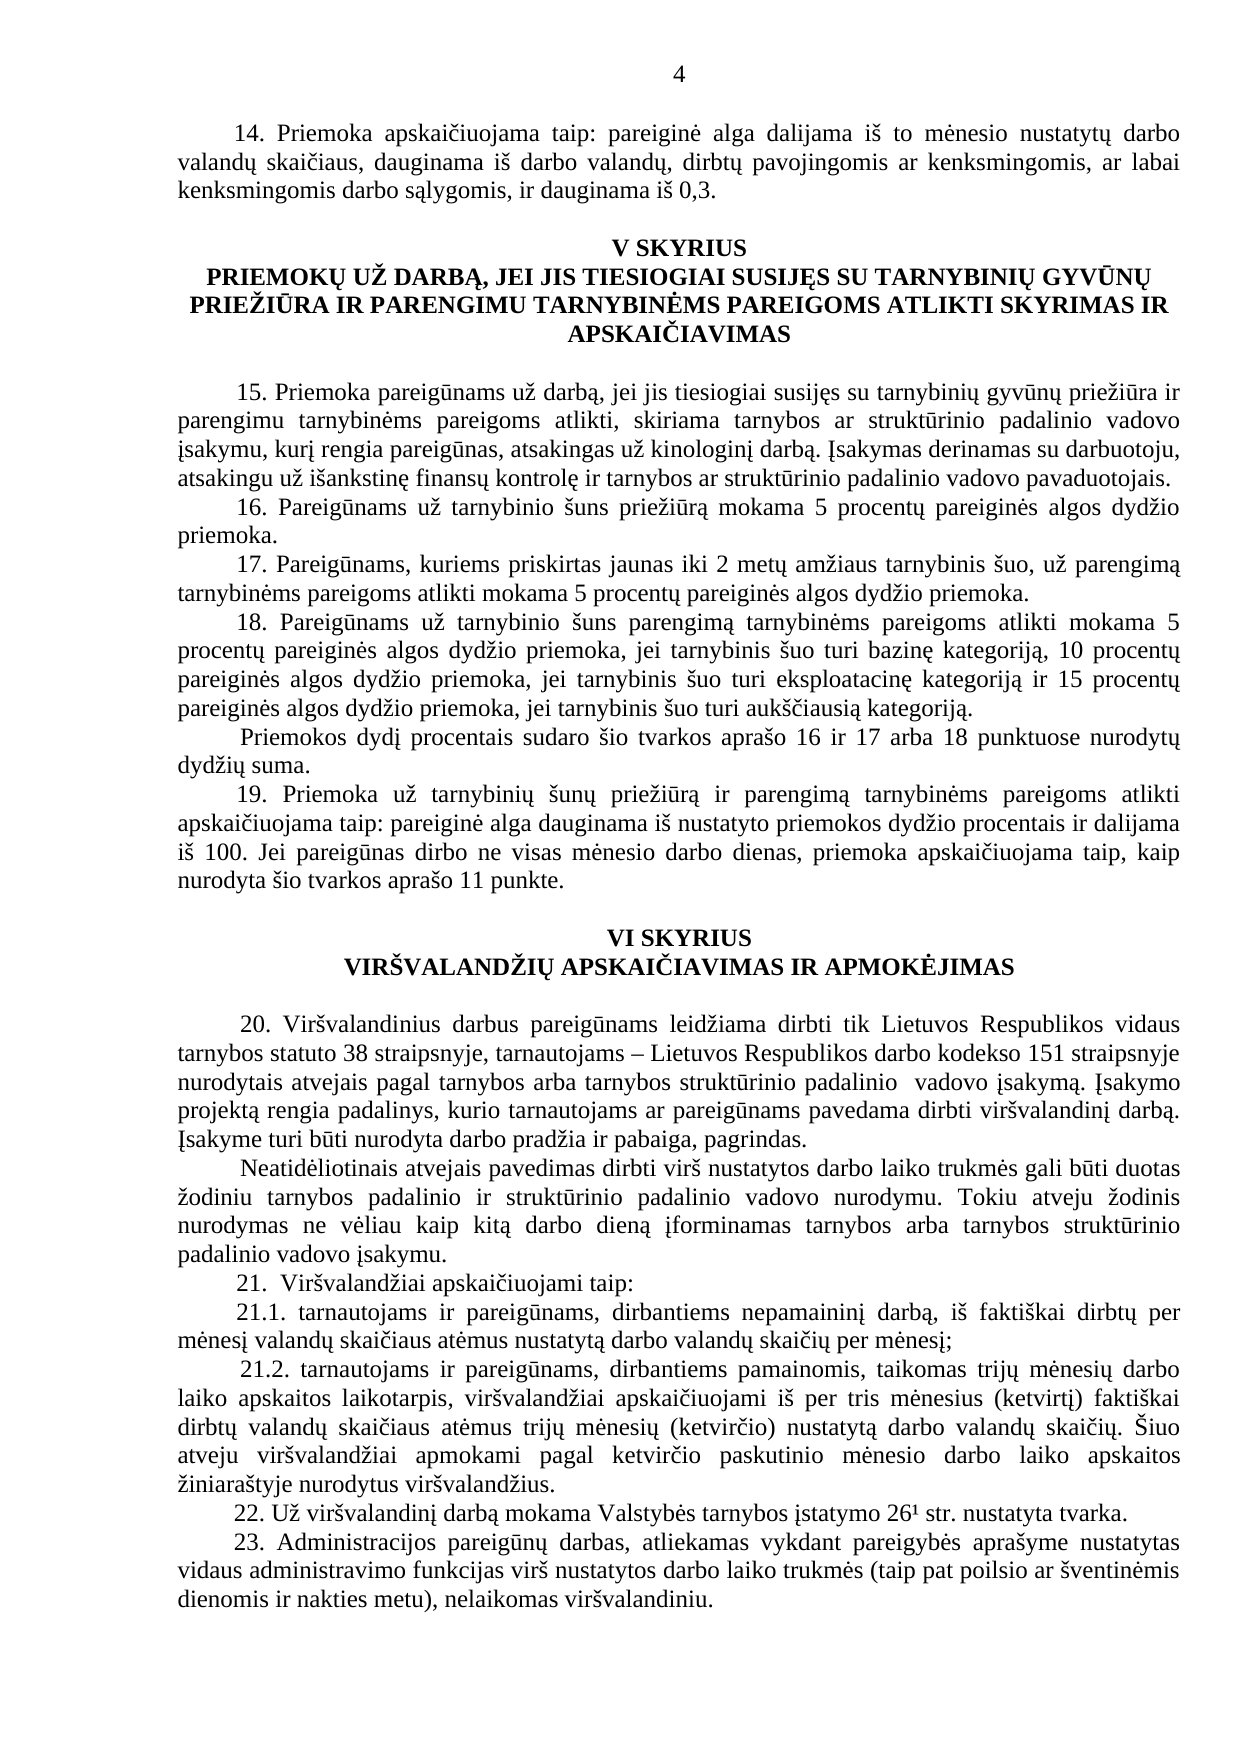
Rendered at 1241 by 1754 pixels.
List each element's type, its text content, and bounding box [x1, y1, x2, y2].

text 21.1. tarnautojams ir pareigūnams, dirbantiems nepamaininį darbą, iš faktiškai dirbtų per mėnesį valandų skaičiaus atėmus nustatytą darbo valandų skaičių per mėnesį; [177, 1297, 1181, 1354]
text 14. Priemoka apskaičiuojama taip: pareiginė alga dalijama iš to mėnesio nustatytų darbo valandų skaičiaus, dauginama iš darbo valandų, dirbtų pavojingomis ar kenksmingomis, ar labai kenksmingomis darbo sąlygomis, ir dauginama iš 0,3. [177, 118, 1181, 204]
text 15. Priemoka pareigūnams už darbą, jei jis tiesiogiai susijęs su tarnybinių gyvūnų priežiūra ir parengimu tarnybinėms pareigoms atlikti, skiriama tarnybos ar struktūrinio padalinio vadovo įsakymu, kurį rengia pareigūnas, atsakingas už kinologinį darbą. Įsakymas derinamas su darbuotoju, atsakingu už išankstinę finansų kontrolę ir tarnybos ar struktūrinio padalinio vadovo pavaduotojais. [177, 377, 1181, 492]
text 21. Viršvalandžiai apskaičiuojami taip: [177, 1268, 1181, 1297]
text Priemokos dydį procentais sudaro šio tvarkos aprašo 16 ir 17 arba 18 punktuose nurodytų dydžių suma. [177, 722, 1181, 779]
text 17. Pareigūnams, kuriems priskirtas jaunas iki 2 metų amžiaus tarnybinis šuo, už parengimą tarnybinėms pareigoms atlikti mokama 5 procentų pareiginės algos dydžio priemoka. [177, 549, 1181, 607]
text 18. Pareigūnams už tarnybinio šuns parengimą tarnybinėms pareigoms atlikti mokama 5 procentų pareiginės algos dydžio priemoka, jei tarnybinis šuo turi bazinę kategoriją, 10 procentų pareiginės algos dydžio priemoka, jei tarnybinis šuo turi eksploatacinę kategoriją ir 15 procentų pareiginės algos dydžio priemoka, jei tarnybinis šuo turi aukščiausią kategoriją. [177, 607, 1181, 722]
text 22. Už viršvalandinį darbą mokama Valstybės tarnybos įstatymo 26¹ str. nustatyta tvarka. [177, 1498, 1181, 1527]
text Neatidėliotinais atvejais pavedimas dirbti virš nustatytos darbo laiko trukmės gali būti duotas žodiniu tarnybos padalinio ir struktūrinio padalinio vadovo nurodymu. Tokiu atveju žodinis nurodymas ne vėliau kaip kitą darbo dieną įforminamas tarnybos arba tarnybos struktūrinio padalinio vadovo įsakymu. [177, 1153, 1181, 1268]
text VIRŠVALANDŽIŲ APSKAIČIAVIMAS IR APMOKĖJIMAS [177, 952, 1181, 981]
text 16. Pareigūnams už tarnybinio šuns priežiūrą mokama 5 procentų pareiginės algos dydžio priemoka. [177, 492, 1181, 549]
text 20. Viršvalandinius darbus pareigūnams leidžiama dirbti tik Lietuvos Respublikos vidaus tarnybos statuto 38 straipsnyje, tarnautojams – Lietuvos Respublikos darbo kodekso 151 straipsnyje nurodytais atvejais pagal tarnybos arba tarnybos struktūrinio padalinio vadovo įsakymą. Įsakymo projektą rengia padalinys, kurio tarnautojams ar pareigūnams pavedama dirbti viršvalandinį darbą. Įsakyme turi būti nurodyta darbo pradžia ir pabaiga, pagrindas. [177, 1009, 1181, 1153]
text VI SKYRIUS [177, 923, 1181, 952]
text V SKYRIUS [177, 233, 1181, 262]
text 21.2. tarnautojams ir pareigūnams, dirbantiems pamainomis, taikomas trijų mėnesių darbo laiko apskaitos laikotarpis, viršvalandžiai apskaičiuojami iš per tris mėnesius (ketvirtį) faktiškai dirbtų valandų skaičiaus atėmus trijų mėnesių (ketvirčio) nustatytą darbo valandų skaičių. Šiuo atveju viršvalandžiai apmokami pagal ketvirčio paskutinio mėnesio darbo laiko apskaitos žiniaraštyje nurodytus viršvalandžius. [177, 1354, 1181, 1498]
text 19. Priemoka už tarnybinių šunų priežiūrą ir parengimą tarnybinėms pareigoms atlikti apskaičiuojama taip: pareiginė alga dauginama iš nustatyto priemokos dydžio procentais ir dalijama iš 100. Jei pareigūnas dirbo ne visas mėnesio darbo dienas, priemoka apskaičiuojama taip, kaip nurodyta šio tvarkos aprašo 11 punkte. [177, 779, 1181, 894]
text 23. Administracijos pareigūnų darbas, atliekamas vykdant pareigybės aprašyme nustatytas vidaus administravimo funkcijas virš nustatytos darbo laiko trukmės (taip pat poilsio ar šventinėmis dienomis ir nakties metu), nelaikomas viršvalandiniu. [177, 1527, 1181, 1613]
text PRIEMOKŲ UŽ DARBĄ, JEI JIS TIESIOGIAI SUSIJĘS SU TARNYBINIŲ GYVŪNŲ PRIEŽIŪRA IR PARENGIMU TARNYBINĖMS PAREIGOMS ATLIKTI SKYRIMAS IR APSKAIČIAVIMAS [177, 262, 1181, 348]
